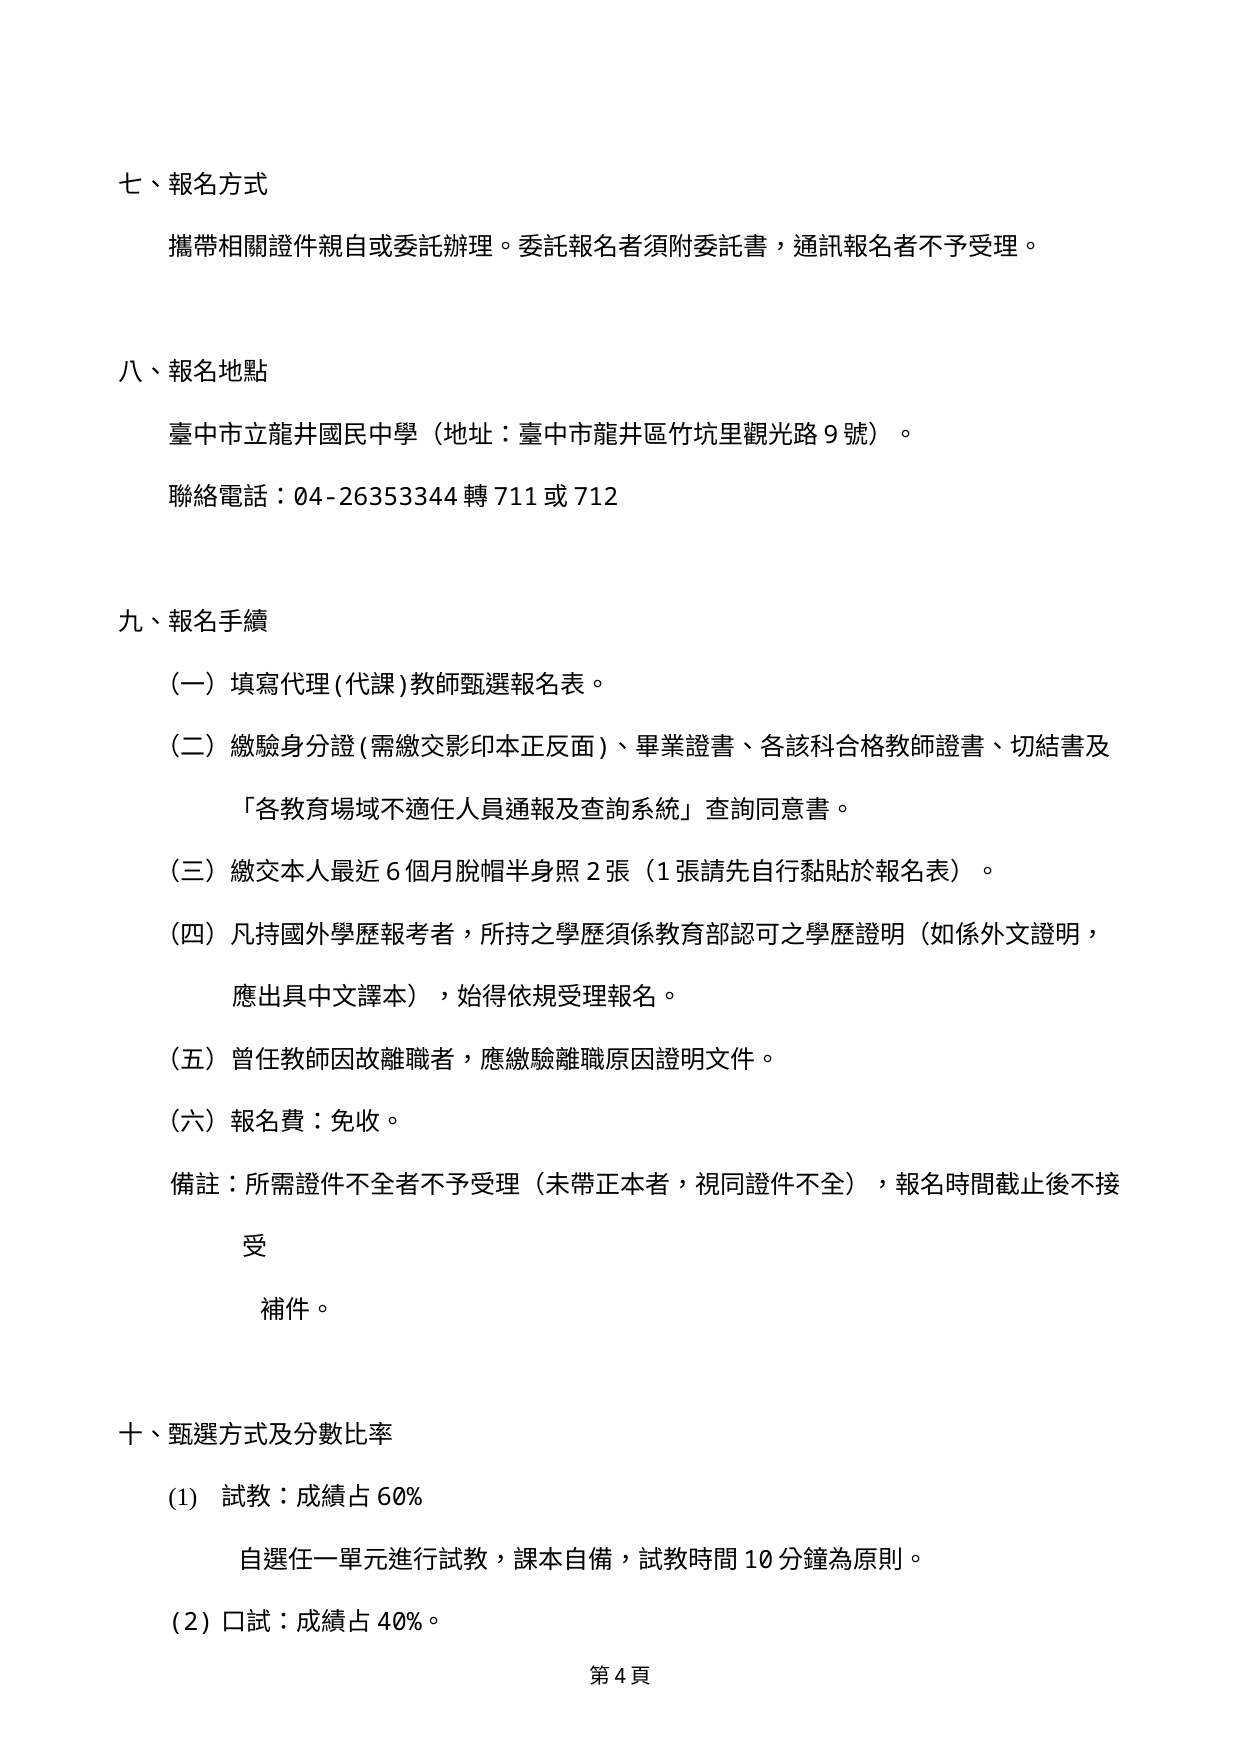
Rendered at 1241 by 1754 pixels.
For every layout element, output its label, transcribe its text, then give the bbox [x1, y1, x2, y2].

list 口試：成績占40%。 [168, 1578, 1122, 1641]
text 九、報名手續 [118, 578, 1122, 641]
text （一）填寫代理(代課)教師甄選報名表。 [118, 641, 1122, 703]
text （六）報名費：免收。 [156, 1078, 1122, 1141]
text （五）曾任教師因故離職者，應繳驗離職原因證明文件。 [156, 1016, 1122, 1078]
text 自選任一單元進行試教，課本自備，試教時間10分鐘為原則。 [118, 1516, 1122, 1578]
text 補件。 [156, 1266, 1122, 1328]
text 備註：所需證件不全者不予受理（未帶正本者，視同證件不全），報名時間截止後不接受 [156, 1141, 1122, 1266]
text 七、報名方式 攜帶相關證件親自或委託辦理。委託報名者須附委託書，通訊報名者不予受理。 [118, 141, 1122, 266]
list 試教：成績占60% [168, 1453, 1122, 1516]
text （二）繳驗身分證(需繳交影印本正反面)、畢業證書、各該科合格教師證書、切結書及「各教育場域不適任人員通報及查詢系統」查詢同意書。 [156, 703, 1122, 828]
text 八、報名地點 臺中市立龍井國民中學（地址：臺中市龍井區竹坑里觀光路9號）。 [118, 328, 1122, 453]
text （三）繳交本人最近6個月脫帽半身照2張（1張請先自行黏貼於報名表）。 [156, 828, 1122, 891]
text （四）凡持國外學歷報考者，所持之學歷須係教育部認可之學歷證明（如係外文證明，應出具中文譯本），始得依規受理報名。 [156, 891, 1122, 1016]
text 十、甄選方式及分數比率 [118, 1391, 1122, 1453]
text 聯絡電話：04-26353344轉711或712 [168, 453, 1122, 516]
